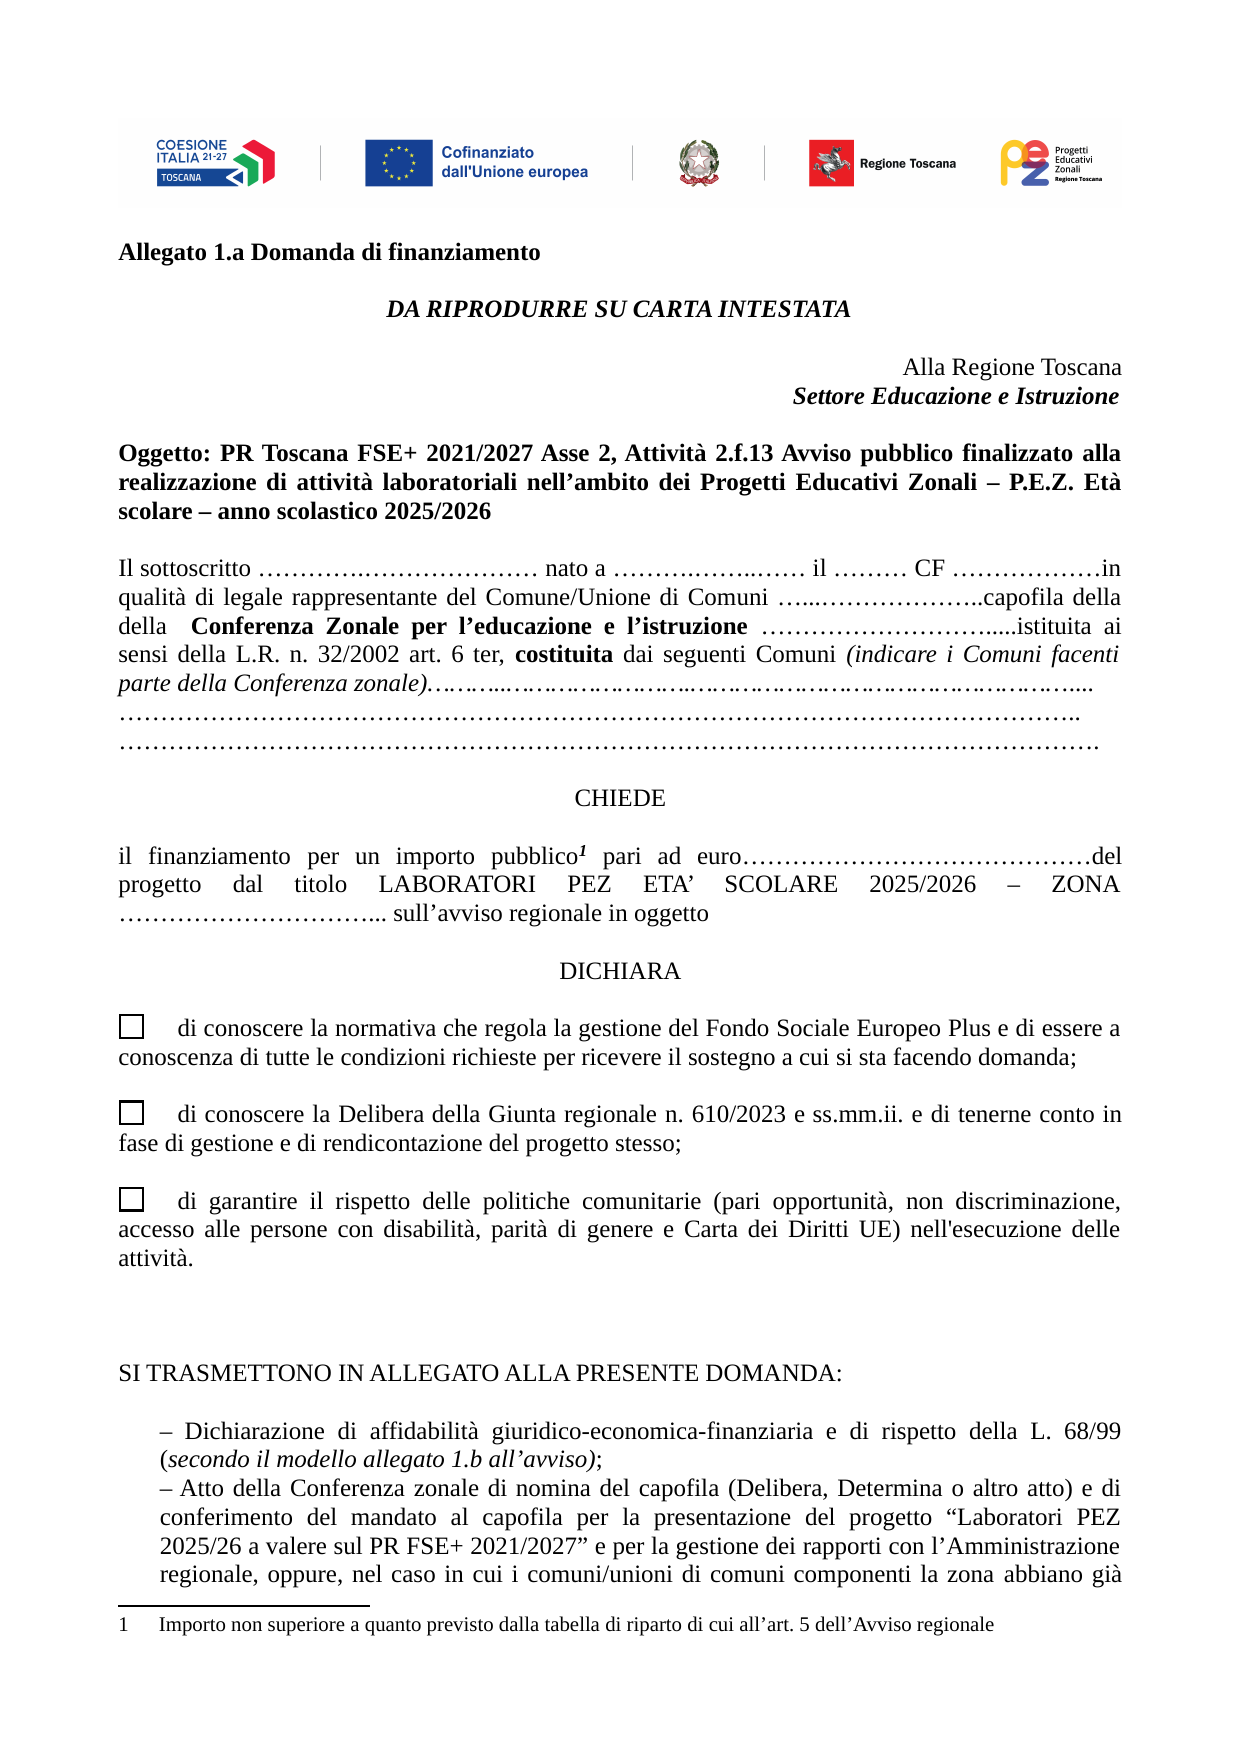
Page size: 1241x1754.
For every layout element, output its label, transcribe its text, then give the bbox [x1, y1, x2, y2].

list di garantire il rispetto delle politiche comunitarie (pari opportunità, non discriminazione, accesso alle persone con disabilità, parità di genere e Carta dei Diritti UE) nell'esecuzione delle attività. [118, 1186, 1122, 1272]
list – Dichiarazione di affidabilità giuridico-economica-finanziaria e di rispetto della L. 68/99 (secondo il modello allegato 1.b all’avviso); [159, 1416, 1122, 1473]
text Il sottoscritto ………….………………… nato a ……….……..…… il ……… CF ………………in qualità di legale rappresentante del Comune/Unione di Comuni …...………………..capofila della della Conferenza Zonale per l’educazione e l’istruzione ……………………….....istituita ai sensi della L.R. n. 32/2002 art. 6 ter, costituita dai seguenti Comuni (indicare i Comuni facenti parte della Conferenza zonale)………..…………………….…………………………………………….... [118, 553, 1122, 697]
list Importo non superiore a quanto previsto dalla tabella di riparto di cui all’art. 5 dell’Avviso regionale [118, 1612, 1122, 1636]
text Allegato 1.a Domanda di finanziamento [118, 237, 1122, 266]
list DA RIPRODURRE SU CARTA INTESTATA [118, 294, 1122, 323]
list il finanziamento per un importo pubblico pari ad euro……………………………………del progetto dal titolo LABORATORI PEZ ETA’ SCOLARE 2025/2026 – ZONA …………………………... sull’avviso regionale in oggetto [118, 841, 1122, 927]
text ………………………………………………………………………………………………………. [118, 726, 1122, 754]
picture [118, 118, 1123, 208]
list SI TRASMETTONO IN ALLEGATO ALLA PRESENTE DOMANDA: [118, 1358, 1122, 1387]
text …………………………………………………………………………………………………….. [118, 697, 1122, 726]
list DICHIARA [118, 956, 1122, 984]
list – Atto della Conferenza zonale di nomina del capofila (Delibera, Determina o altro atto) e di conferimento del mandato al capofila per la presentazione del progetto “Laboratori PEZ 2025/26 a valere sul PR FSE+ 2021/2027” e per la gestione dei rapporti con l’Amministrazione regionale, oppure, nel caso in cui i comuni/unioni di comuni componenti la zona abbiano già [159, 1473, 1122, 1588]
list di conoscere la Delibera della Giunta regionale n. 610/2023 e ss.mm.ii. e di tenerne conto in fase di gestione e di rendicontazione del progetto stesso; [118, 1099, 1122, 1157]
list Oggetto: PR Toscana FSE+ 2021/2027 Asse 2, Attività 2.f.13 Avviso pubblico finalizzato alla realizzazione di attività laboratoriali nell’ambito dei Progetti Educativi Zonali – P.E.Z. Età scolare – anno scolastico 2025/2026 [118, 438, 1122, 524]
list Alla Regione Toscana [118, 352, 1122, 381]
list Settore Educazione e Istruzione [118, 381, 1122, 409]
list di conoscere la normativa che regola la gestione del Fondo Sociale Europeo Plus e di essere a conoscenza di tutte le condizioni richieste per ricevere il sostegno a cui si sta facendo domanda; [118, 1013, 1122, 1071]
list CHIEDE [118, 783, 1122, 812]
